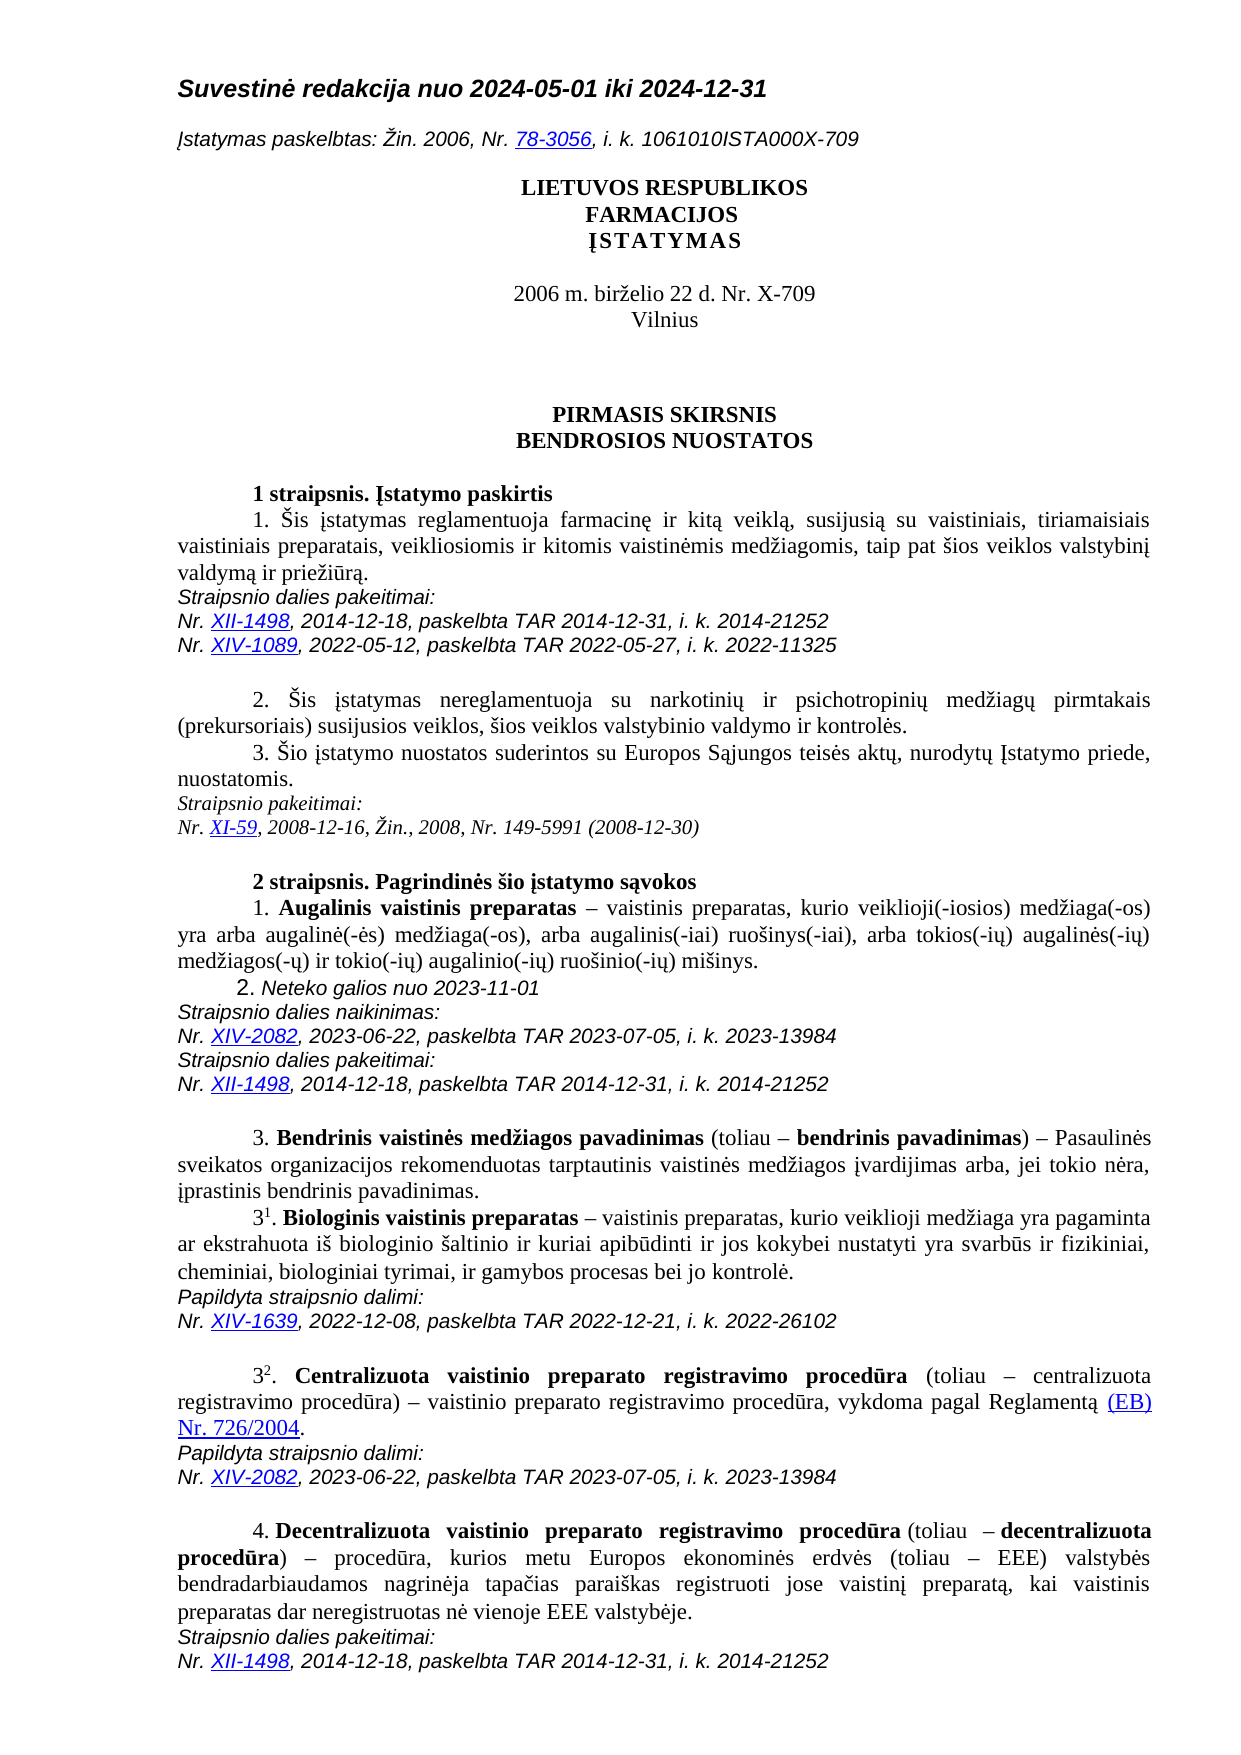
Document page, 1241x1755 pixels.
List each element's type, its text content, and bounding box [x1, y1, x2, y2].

text Straipsnio pakeitimai: [177, 791, 1152, 815]
text Nr. XIV-2082, 2023-06-22, paskelbta TAR 2023-07-05, i. k. 2023-13984 [177, 1465, 1152, 1489]
text Nr. XIV-2082, 2023-06-22, paskelbta TAR 2023-07-05, i. k. 2023-13984 [177, 1024, 1152, 1048]
text 1 straipsnis. Įstatymo paskirtis [177, 480, 1152, 506]
text 2 straipsnis. Pagrindinės šio įstatymo sąvokos [177, 868, 1152, 894]
text 1. Augalinis vaistinis preparatas – vaistinis preparatas, kurio veiklioji(-iosios) medžiaga(-os) yra arba augalinė(-ės) medžiaga(-os), arba augalinis(-iai) ruošinys(-iai), arba tokios(-ių) augalinės(-ių) medžiagos(-ų) ir tokio(-ių) augalinio(-ių) ruošinio(-ių) mišinys. [177, 894, 1152, 973]
text FARMACIJOS [177, 201, 1152, 227]
text Straipsnio dalies pakeitimai: [177, 1048, 1152, 1072]
text Straipsnio dalies pakeitimai: [177, 585, 1152, 609]
text Papildyta straipsnio dalimi: [177, 1441, 1152, 1465]
text 2006 m. birželio 22 d. Nr. X-709 Vilnius [177, 280, 1152, 333]
text 3. Bendrinis vaistinės medžiagos pavadinimas (toliau – bendrinis pavadinimas) – Pasaulinės sveikatos organizacijos rekomenduotas tarptautinis vaistinės medžiagos įvardijimas arba, jei tokio nėra, įprastinis bendrinis pavadinimas. [177, 1124, 1152, 1203]
text 1. Šis įstatymas reglamentuoja farmacinę ir kitą veiklą, susijusią su vaistiniais, tiriamaisiais vaistiniais preparatais, veikliosiomis ir kitomis vaistinėmis medžiagomis, taip pat šios veiklos valstybinį valdymą ir priežiūrą. [177, 506, 1152, 585]
text 4. Decentralizuota vaistinio preparato registravimo procedūra (toliau – decentralizuota procedūra) – procedūra, kurios metu Europos ekonominės erdvės (toliau – EEE) valstybės bendradarbiaudamos nagrinėja tapačias paraiškas registruoti jose vaistinį preparatą, kai vaistinis preparatas dar neregistruotas nė vienoje EEE valstybėje. [177, 1517, 1152, 1625]
text PIRMASIS SKIRSNIS [177, 401, 1152, 427]
text Įstatymas paskelbtas: Žin. 2006, Nr. 78-3056, i. k. 1061010ISTA000X-709 [177, 127, 1152, 151]
text Straipsnio dalies pakeitimai: [177, 1625, 1152, 1649]
text Papildyta straipsnio dalimi: [177, 1285, 1152, 1309]
text ĮSTATYMAS [177, 227, 1152, 253]
text Nr. XIV-1089, 2022-05-12, paskelbta TAR 2022-05-27, i. k. 2022-11325 [177, 633, 1152, 657]
text Nr. XI-59, 2008-12-16, Žin., 2008, Nr. 149-5991 (2008-12-30) [177, 815, 1152, 839]
text 2. Šis įstatymas nereglamentuoja su narkotinių ir psichotropinių medžiagų pirmtakais (prekursoriais) susijusios veiklos, šios veiklos valstybinio valdymo ir kontrolės. [177, 686, 1152, 738]
text Nr. XII-1498, 2014-12-18, paskelbta TAR 2014-12-31, i. k. 2014-21252 [177, 609, 1152, 633]
text Nr. XII-1498, 2014-12-18, paskelbta TAR 2014-12-31, i. k. 2014-21252 [177, 1072, 1152, 1096]
text Straipsnio dalies naikinimas: [177, 1000, 1152, 1024]
text LIETUVOS RESPUBLIKOS [177, 174, 1152, 201]
text 32. Centralizuota vaistinio preparato registravimo procedūra (toliau – centralizuota registravimo procedūra) – vaistinio preparato registravimo procedūra, vykdoma pagal Reglamentą (EB) Nr. 726/2004. [177, 1362, 1152, 1441]
text 3. Šio įstatymo nuostatos suderintos su Europos Sąjungos teisės aktų, nurodytų Įstatymo priede, nuostatomis. [177, 738, 1152, 791]
text Nr. XII-1498, 2014-12-18, paskelbta TAR 2014-12-31, i. k. 2014-21252 [177, 1649, 1152, 1673]
text 2. Neteko galios nuo 2023-11-01 [177, 973, 1152, 1000]
text Nr. XIV-1639, 2022-12-08, paskelbta TAR 2022-12-21, i. k. 2022-26102 [177, 1309, 1152, 1333]
text BENDROSIOS NUOSTATOS [177, 427, 1152, 453]
text Suvestinė redakcija nuo 2024-05-01 iki 2024-12-31 [177, 74, 1152, 103]
text 31. Biologinis vaistinis preparatas – vaistinis preparatas, kurio veiklioji medžiaga yra pagaminta ar ekstrahuota iš biologinio šaltinio ir kuriai apibūdinti ir jos kokybei nustatyti yra svarbūs ir fizikiniai, cheminiai, biologiniai tyrimai, ir gamybos procesas bei jo kontrolė. [177, 1203, 1152, 1285]
